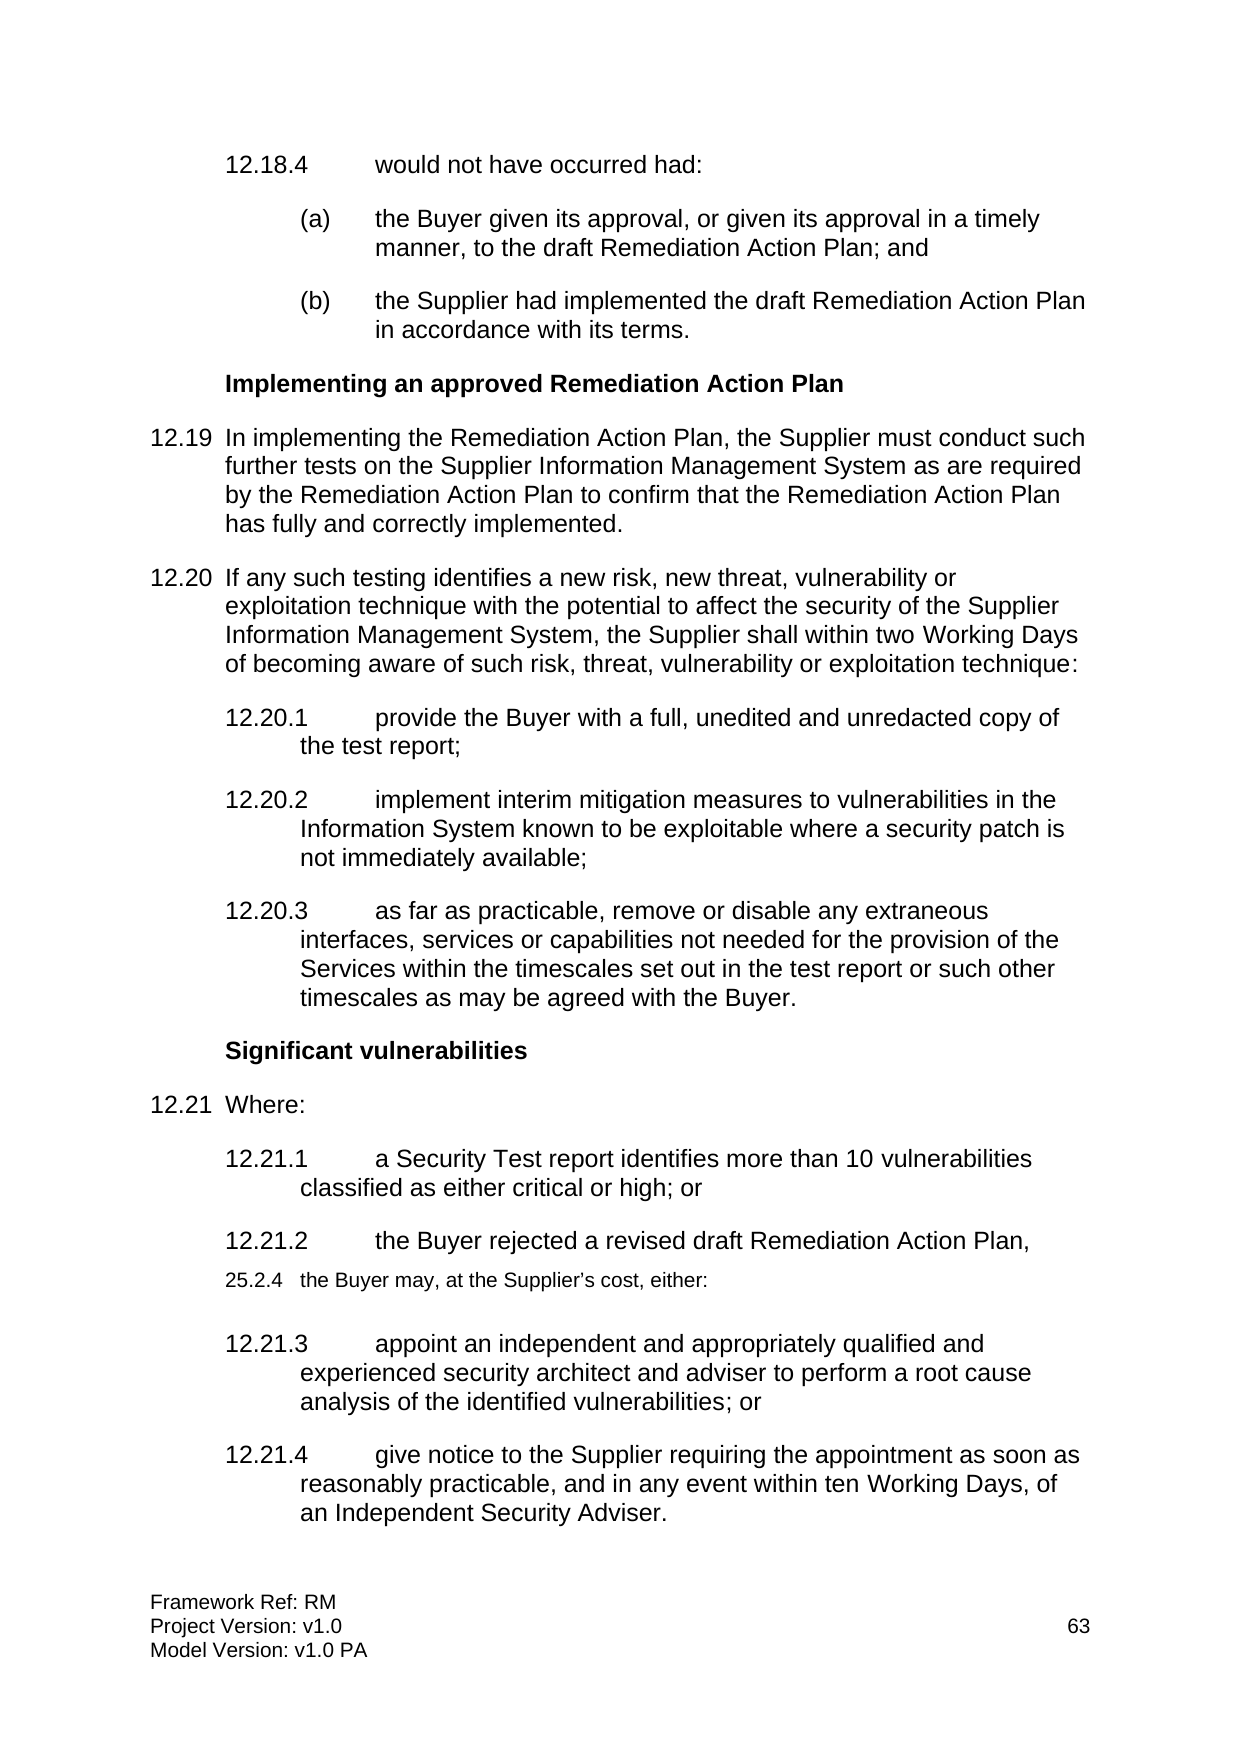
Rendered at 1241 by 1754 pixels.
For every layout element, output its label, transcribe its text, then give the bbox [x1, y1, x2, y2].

list give notice to the Supplier requiring the appointment as soon as reasonably practicable, and in any event within ten Working Days, of an Independent Security Adviser. [225, 1440, 1091, 1526]
list a Security Test report identifies more than 10 vulnerabilities classified as either critical or high; or [225, 1144, 1091, 1201]
text Implementing an approved Remediation Action Plan [225, 369, 1091, 397]
list If any such testing identifies a new risk, new threat, vulnerability or exploitation technique with the potential to affect the security of the Supplier Information Management System, the Supplier shall within two Working Days of becoming aware of such risk, threat, vulnerability or exploitation technique: [150, 562, 1091, 677]
list the Buyer rejected a revised draft Remediation Action Plan, [225, 1226, 1091, 1255]
list as far as practicable, remove or disable any extraneous interfaces, services or capabilities not needed for the provision of the Services within the timescales set out in the test report or such other timescales as may be agreed with the Buyer. [225, 896, 1091, 1011]
list the Supplier had implemented the draft Remediation Action Plan in accordance with its terms. [300, 286, 1091, 344]
list appoint an independent and appropriately qualified and experienced security architect and adviser to perform a root cause analysis of the identified vulnerabilities; or [225, 1329, 1091, 1415]
subtitle the Buyer may, at the Supplier’s cost, either: [225, 1267, 1091, 1291]
list implement interim mitigation measures to vulnerabilities in the Information System known to be exploitable where a security patch is not immediately available; [225, 785, 1091, 871]
list In implementing the Remediation Action Plan, the Supplier must conduct such further tests on the Supplier Information Management System as are required by the Remediation Action Plan to confirm that the Remediation Action Plan has fully and correctly implemented. [150, 422, 1091, 537]
list Where: [150, 1090, 1091, 1119]
list would not have occurred had: [225, 150, 1091, 179]
list the Buyer given its approval, or given its approval in a timely manner, to the draft Remediation Action Plan; and [300, 204, 1091, 261]
text Significant vulnerabilities [225, 1036, 1091, 1065]
list provide the Buyer with a full, unedited and unredacted copy of the test report; [225, 702, 1091, 760]
